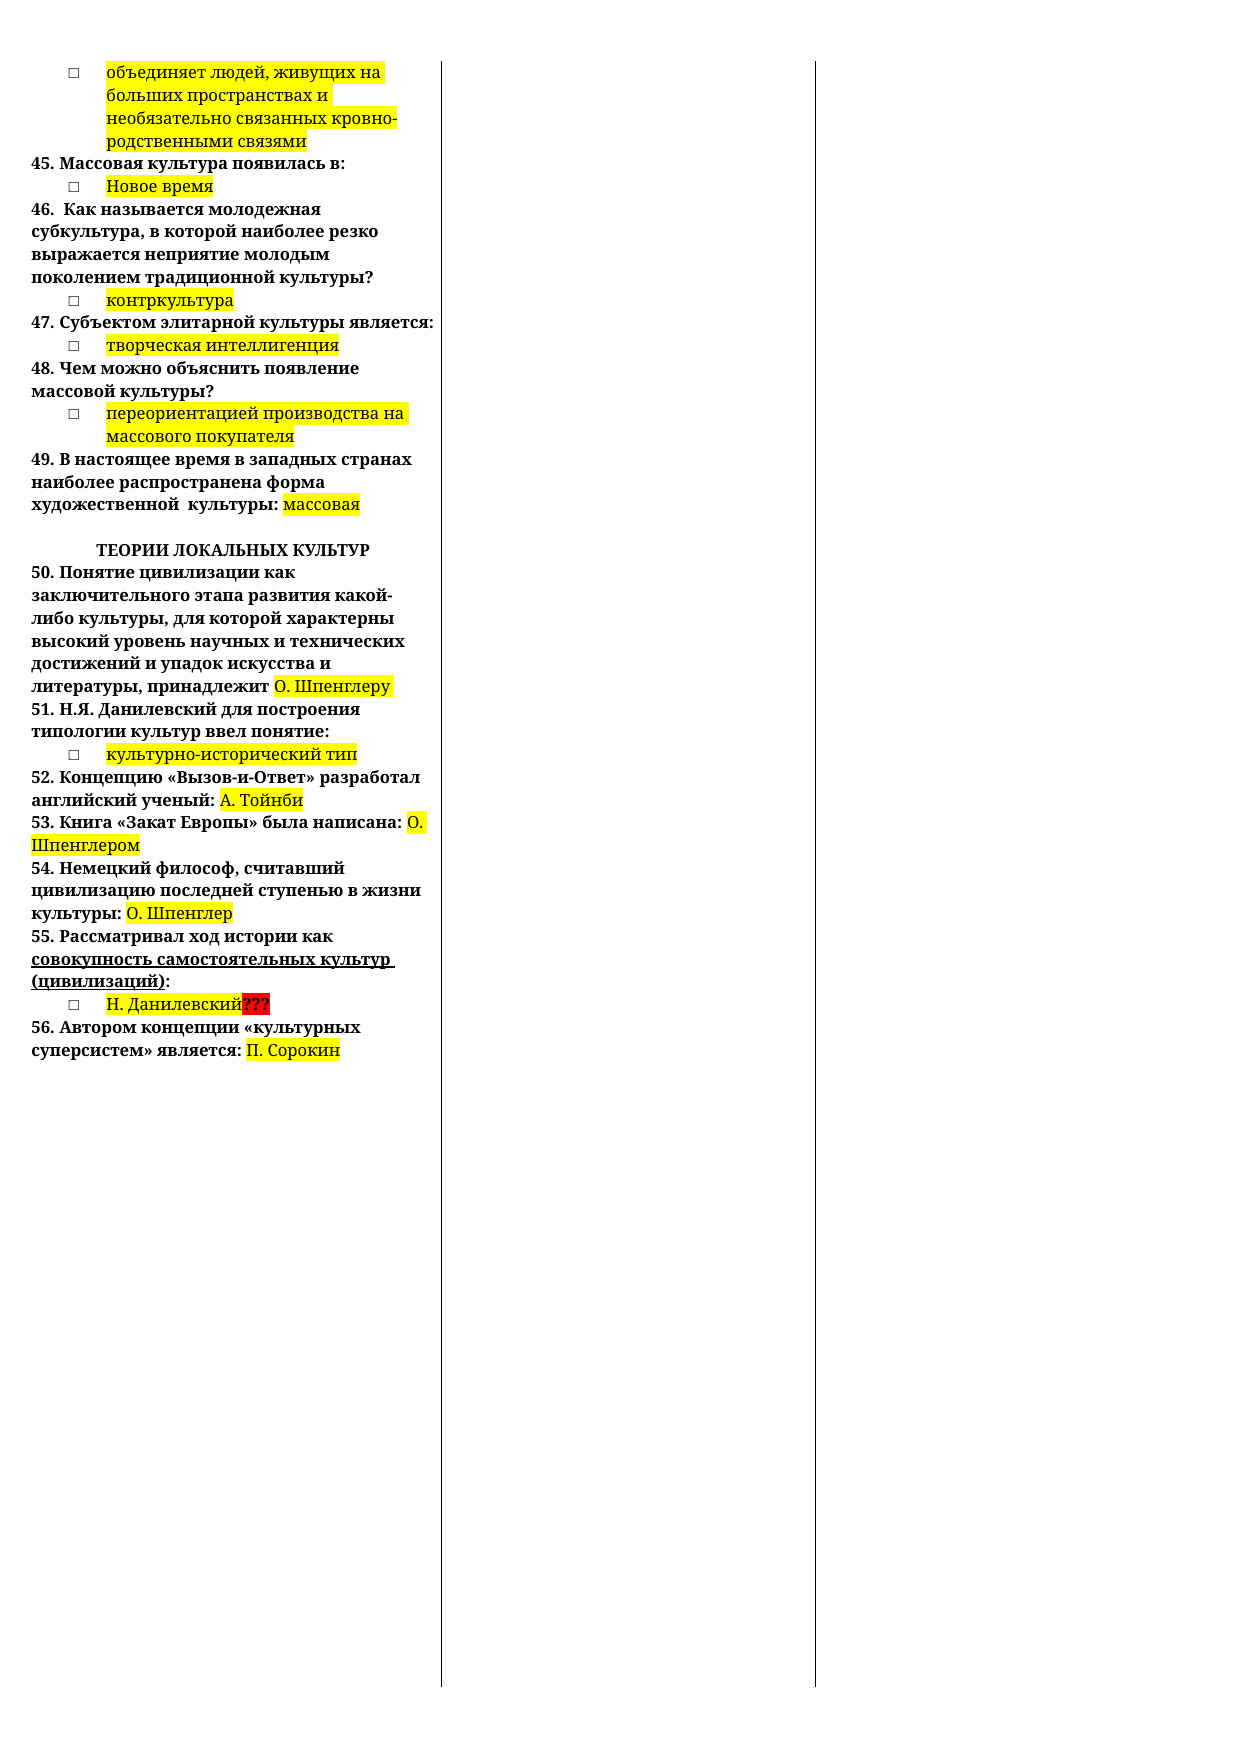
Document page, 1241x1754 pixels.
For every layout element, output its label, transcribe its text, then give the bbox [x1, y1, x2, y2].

text 55. Рассматривал ход истории как совокупность самостоятельных культур (цивилизаций): [31, 924, 435, 993]
list контркультура [69, 288, 435, 311]
list переориентацией производства на массового покупателя [69, 402, 435, 447]
text 47. Субъектом элитарной культуры является: [31, 311, 435, 334]
list творческая интеллигенция [69, 334, 435, 357]
text 50. Понятие цивилизации как заключительного этапа развития какой-либо культуры, для которой характерны высокий уровень научных и технических достижений и упадок искусства и литературы, принадлежит О. Шпенглеру [31, 561, 435, 697]
text 56. Автором концепции «культурных суперсистем» является: П. Сорокин [31, 1015, 435, 1061]
text ТЕОРИИ ЛОКАЛЬНЫХ КУЛЬТУР [31, 538, 435, 561]
list Н. Данилевский??? [69, 993, 435, 1015]
text 52. Концепцию «Вызов-и-Ответ» разработал английский ученый: А. Тойнби [31, 766, 435, 811]
list Новое время [69, 174, 435, 197]
text 53. Книга «Закат Европы» была написана: О. Шпенглером [31, 811, 435, 856]
text 51. Н.Я. Данилевский для построения типологии культур ввел понятие: [31, 697, 435, 743]
list культурно-исторический тип [69, 743, 435, 766]
text 45. Массовая культура появилась в: [31, 152, 435, 174]
text 54. Немецкий философ, считавший цивилизацию последней ступенью в жизни культуры: О. Шпенглер [31, 856, 435, 924]
text 46. Как называется молодежная субкультура, в которой наиболее резко выражается неприятие молодым поколением традиционной культуры? [31, 197, 435, 288]
list объединяет людей, живущих на больших пространствах и необязательно связанных кровно-родственными связями [69, 61, 435, 152]
text 49. В настоящее время в западных странах наиболее распространена форма художественной культуры: массовая [31, 447, 435, 516]
text 48. Чем можно объяснить появление массовой культуры? [31, 357, 435, 402]
